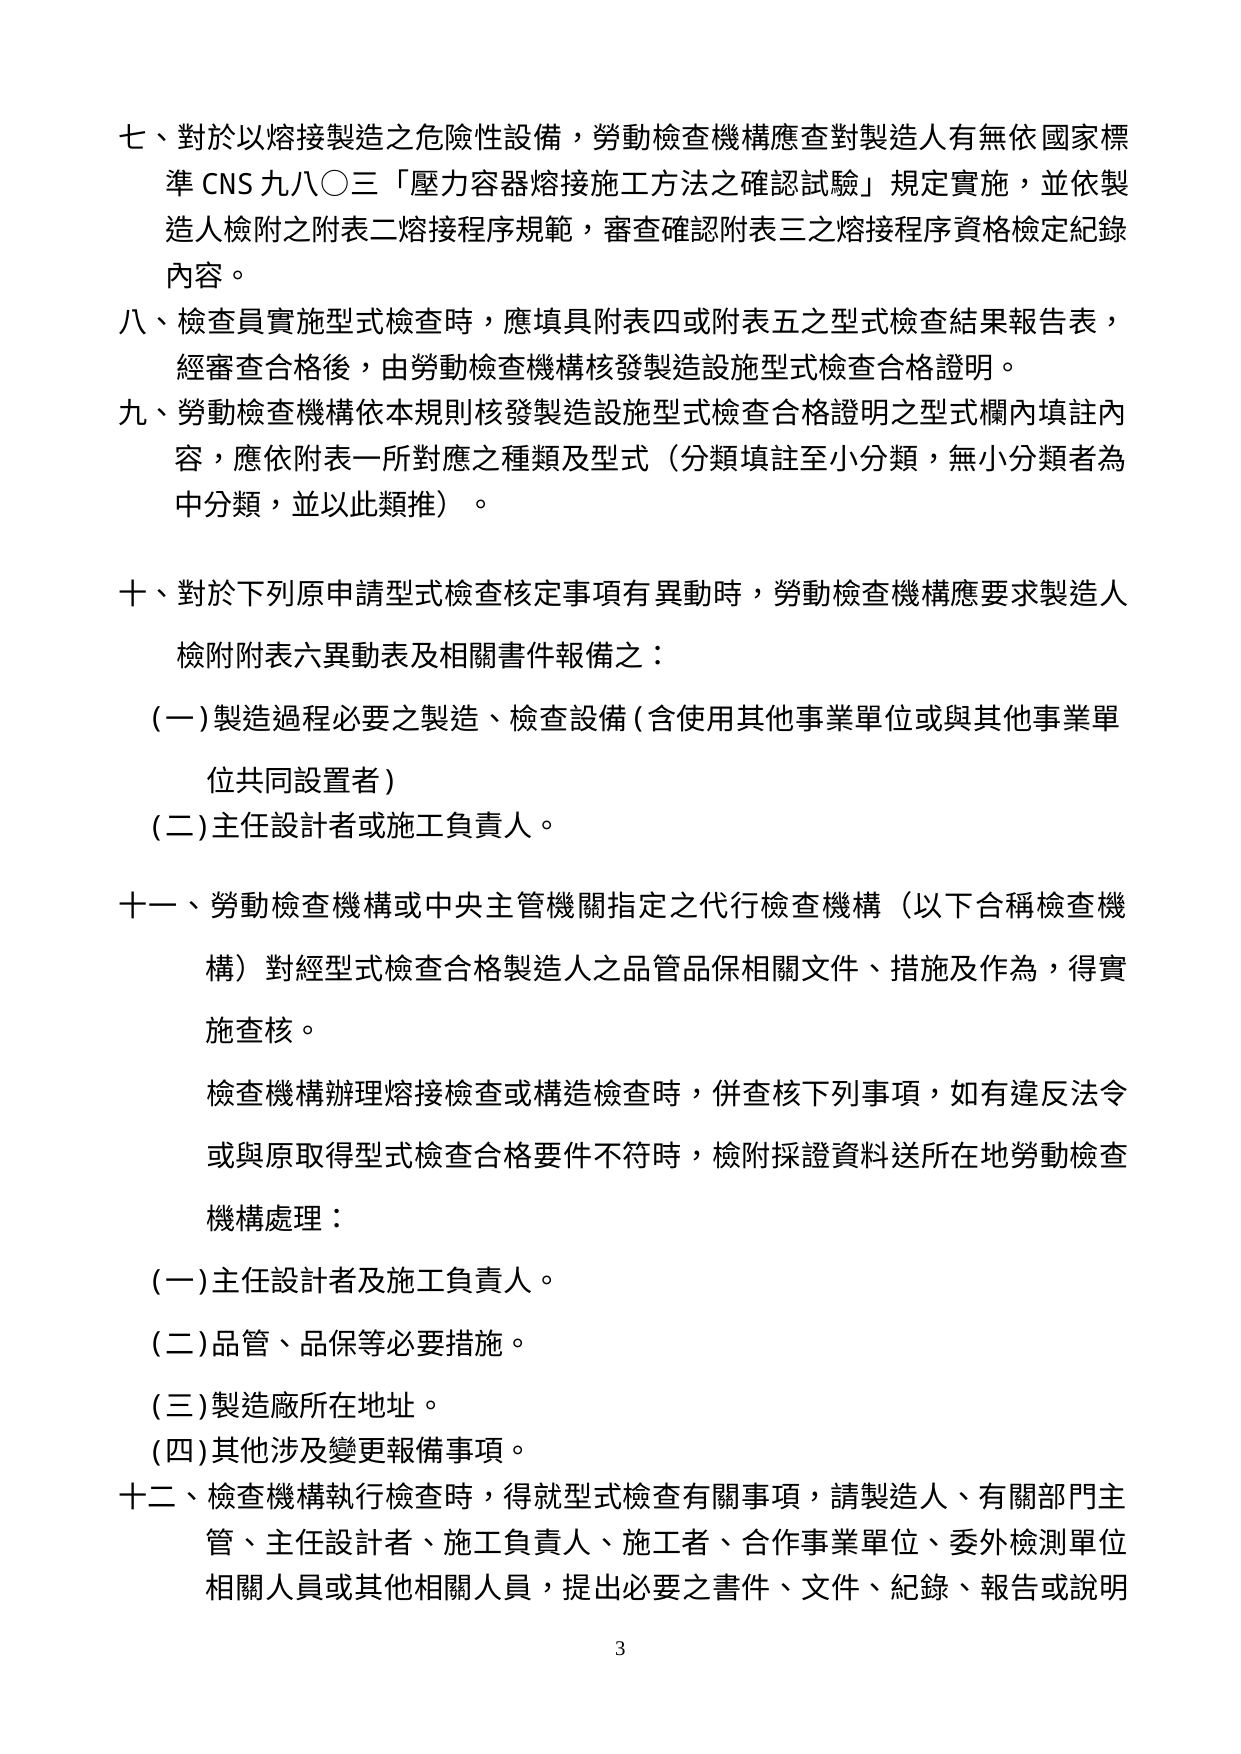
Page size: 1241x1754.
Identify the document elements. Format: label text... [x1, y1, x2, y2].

text (三)製造廠所在地址。 [147, 1362, 1129, 1425]
text 檢查機構辦理熔接檢查或構造檢查時，併查核下列事項，如有違反法令或與原取得型式檢查合格要件不符時，檢附採證資料送所在地勞動檢查機構處理： [206, 1050, 1129, 1237]
text 十二、檢查機構執行檢查時，得就型式檢查有關事項，請製造人、有關部門主管、主任設計者、施工負責人、施工者、合作事業單位、委外檢測單位相關人員或其他相關人員，提出必要之書件、文件、紀錄、報告或說明 [118, 1471, 1129, 1608]
text 十一、勞動檢查機構或中央主管機關指定之代行檢查機構（以下合稱檢查機構）對經型式檢查合格製造人之品管品保相關文件、措施及作為，得實施查核。 [118, 862, 1129, 1050]
text 九、勞動檢查機構依本規則核發製造設施型式檢查合格證明之型式欄內填註內容，應依附表一所對應之種類及型式（分類填註至小分類，無小分類者為中分類，並以此類推）。 [118, 387, 1129, 525]
text 七、對於以熔接製造之危險性設備，勞動檢查機構應查對製造人有無依國家標準CNS九八○三「壓力容器熔接施工方法之確認試驗」規定實施，並依製造人檢附之附表二熔接程序規範，審查確認附表三之熔接程序資格檢定紀錄內容。 [118, 112, 1129, 296]
text (四)其他涉及變更報備事項。 [118, 1425, 1129, 1471]
text (二)主任設計者或施工負責人。 [118, 800, 1129, 846]
text (一)製造過程必要之製造、檢查設備(含使用其他事業單位或與其他事業單位共同設置者) [147, 675, 1122, 800]
text 八、檢查員實施型式檢查時，應填具附表四或附表五之型式檢查結果報告表，經審查合格後，由勞動檢查機構核發製造設施型式檢查合格證明。 [118, 296, 1129, 387]
text (二)品管、品保等必要措施。 [147, 1300, 1129, 1362]
text (一)主任設計者及施工負責人。 [147, 1237, 1129, 1300]
text 十、對於下列原申請型式檢查核定事項有異動時，勞動檢查機構應要求製造人檢附附表六異動表及相關書件報備之： [118, 550, 1129, 675]
